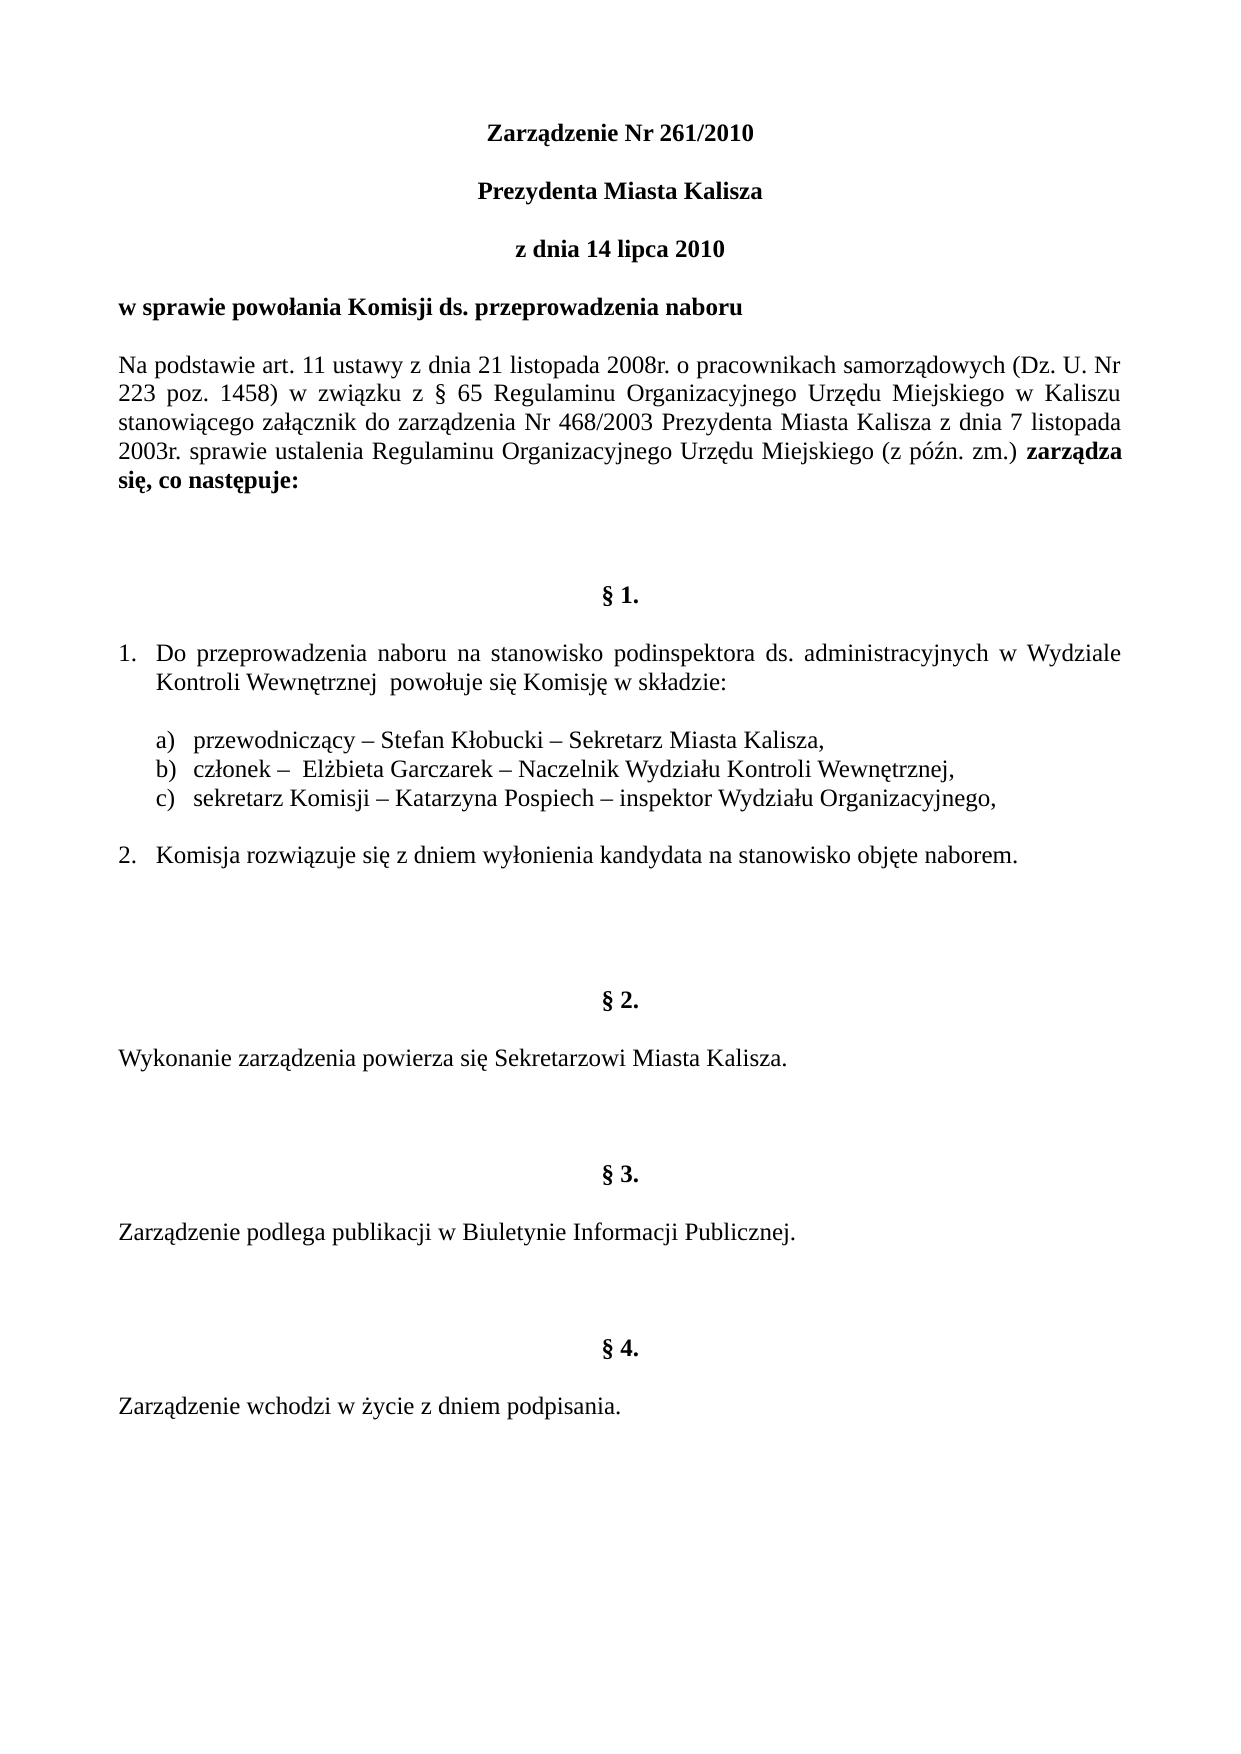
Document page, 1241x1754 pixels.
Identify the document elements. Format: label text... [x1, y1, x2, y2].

text Prezydenta Miasta Kalisza [118, 176, 1122, 205]
text Zarządzenie podlega publikacji w Biuletynie Informacji Publicznej. [118, 1217, 1122, 1246]
text Zarządzenie Nr 261/2010 [118, 118, 1122, 147]
text § 3. [118, 1159, 1122, 1188]
list Do przeprowadzenia naboru na stanowisko podinspektora ds. administracyjnych w Wydziale Kontroli Wewnętrznej powołuje się Komisję w składzie: [118, 638, 1122, 696]
text w sprawie powołania Komisji ds. przeprowadzenia naboru [118, 292, 1122, 321]
list przewodniczący – Stefan Kłobucki – Sekretarz Miasta Kalisza, [156, 725, 1122, 754]
text § 1. [118, 581, 1122, 609]
text § 2. [118, 986, 1122, 1014]
text Zarządzenie wchodzi w życie z dniem podpisania. [118, 1391, 1122, 1420]
text Na podstawie art. 11 ustawy z dnia 21 listopada 2008r. o pracownikach samorządowych (Dz. U. Nr 223 poz. 1458) w związku z § 65 Regulaminu Organizacyjnego Urzędu Miejskiego w Kaliszu stanowiącego załącznik do zarządzenia Nr 468/2003 Prezydenta Miasta Kalisza z dnia 7 listopada 2003r. sprawie ustalenia Regulaminu Organizacyjnego Urzędu Miejskiego (z późn. zm.) zarządza się, co następuje: [118, 350, 1122, 493]
list członek – Elżbieta Garczarek – Naczelnik Wydziału Kontroli Wewnętrznej, [156, 754, 1122, 783]
list sekretarz Komisji – Katarzyna Pospiech – inspektor Wydziału Organizacyjnego, [156, 783, 1122, 811]
text z dnia 14 lipca 2010 [118, 234, 1122, 263]
text § 4. [118, 1333, 1122, 1362]
list Komisja rozwiązuje się z dniem wyłonienia kandydata na stanowisko objęte naborem. [118, 841, 1122, 869]
text Wykonanie zarządzenia powierza się Sekretarzowi Miasta Kalisza. [118, 1043, 1122, 1072]
